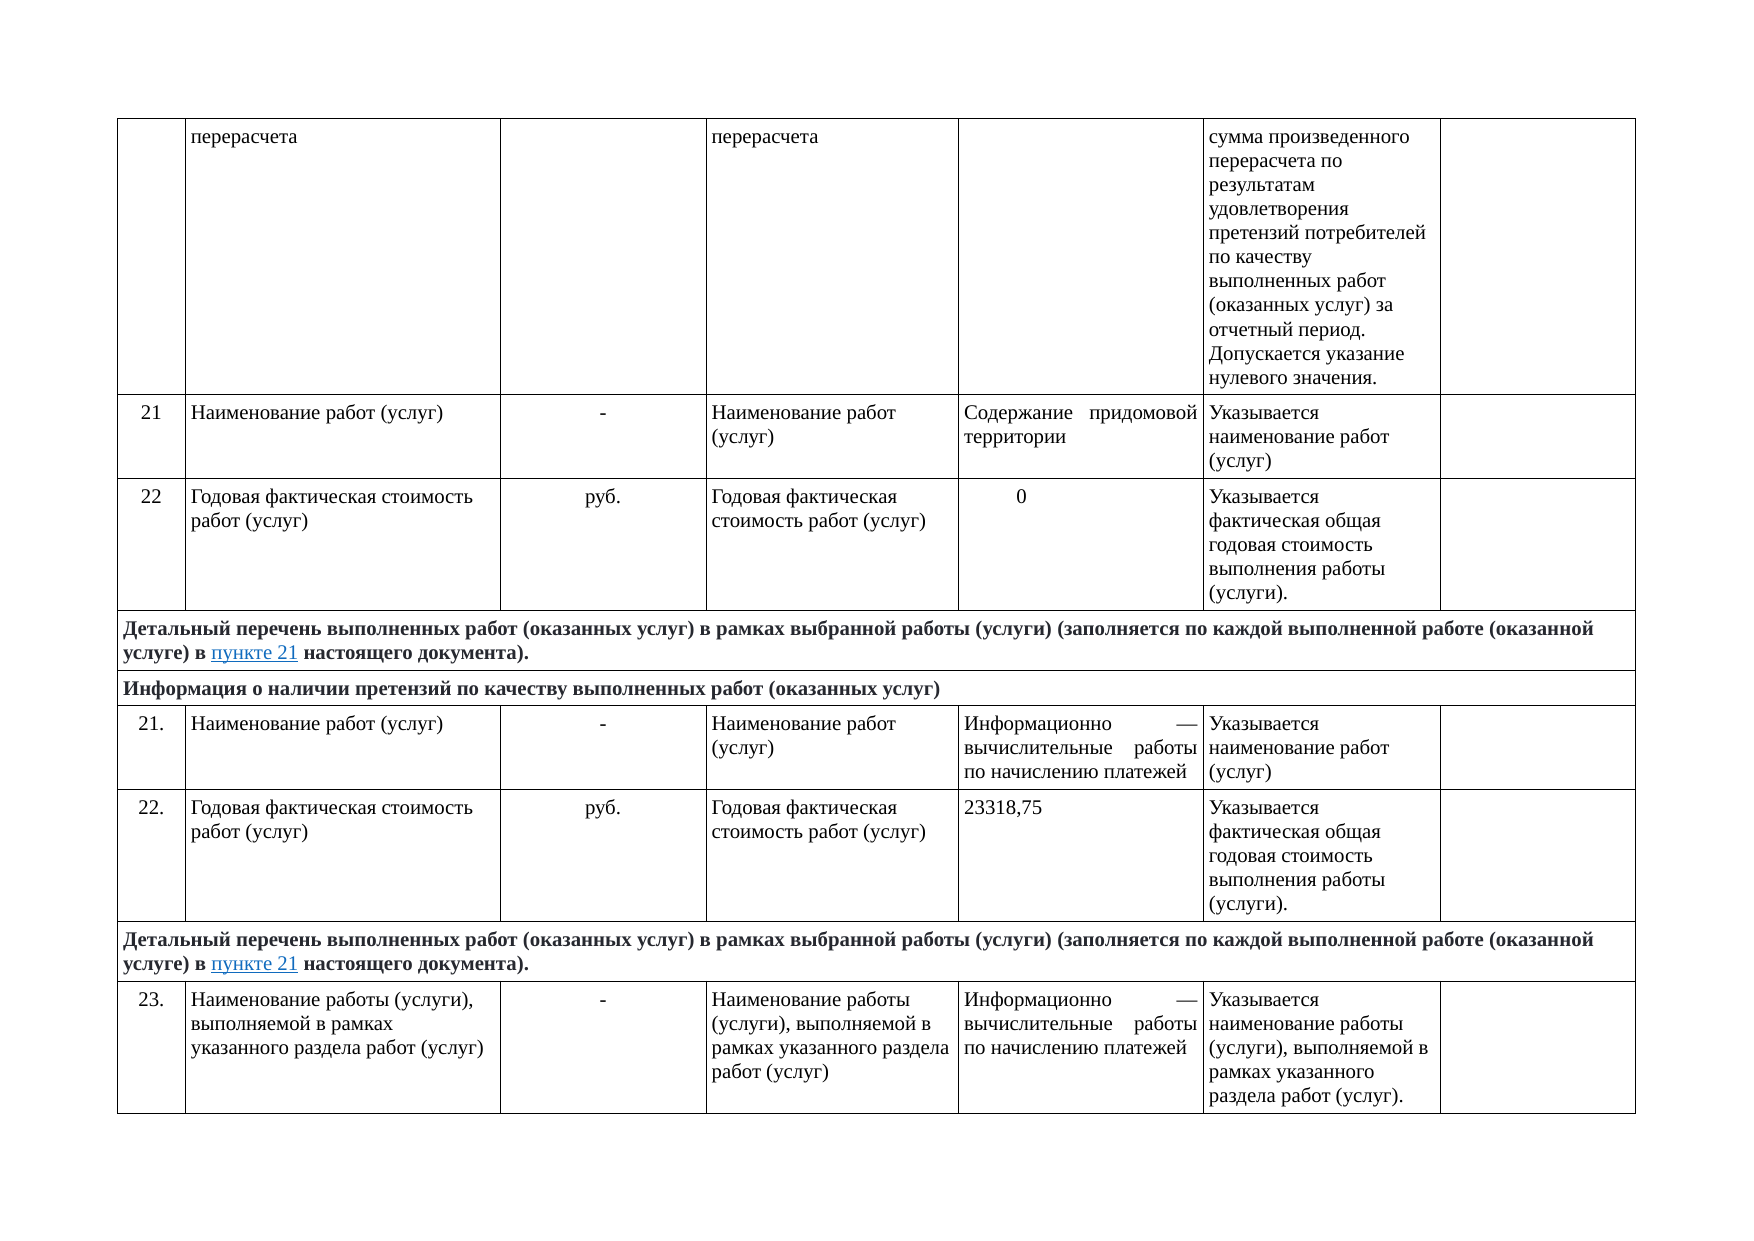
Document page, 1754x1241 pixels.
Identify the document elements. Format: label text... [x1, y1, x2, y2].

table_cell 23318,75 [959, 790, 1203, 921]
table_cell Наименование работ (услуг) [186, 706, 500, 789]
table_cell [1441, 479, 1635, 610]
table_cell [501, 119, 706, 394]
table_cell Годовая фактическая стоимость работ (услуг) [186, 790, 500, 921]
table_cell Детальный перечень выполненных работ (оказанных услуг) в рамках выбранной работы (услуги) (заполняется по каждой выполненной работе (оказанной услуге) в пункте 21 настоящего документа). [118, 922, 1635, 981]
table_cell 22. [118, 790, 185, 921]
table_cell Указывается фактическая общая годовая стоимость выполнения работы (услуги). [1204, 479, 1440, 610]
table_cell Годовая фактическая стоимость работ (услуг) [186, 479, 500, 610]
table_cell [1441, 706, 1635, 789]
table_cell [1441, 119, 1635, 394]
table_cell Указывается фактическая общая годовая стоимость выполнения работы (услуги). [1204, 790, 1440, 921]
table_cell [959, 119, 1203, 394]
table_cell 0 [959, 479, 1203, 610]
table_cell 21 [118, 395, 185, 478]
table_cell Годовая фактическая стоимость работ (услуг) [707, 790, 958, 921]
table_cell сумма произведенного перерасчета по результатам удовлетворения претензий потребителей по качеству выполненных работ (оказанных услуг) за отчетный период. Допускается указание нулевого значения. [1204, 119, 1440, 394]
table_cell - [501, 706, 706, 789]
table_cell Наименование работ (услуг) [186, 395, 500, 478]
table_cell Наименование работ (услуг) [707, 395, 958, 478]
table_cell - [501, 982, 706, 1112]
table_cell Указывается наименование работ (услуг) [1204, 706, 1440, 789]
table_cell - [501, 395, 706, 478]
table_cell руб. [501, 790, 706, 921]
table_cell Наименование работы (услуги), выполняемой в рамках указанного раздела работ (услуг) [186, 982, 500, 1112]
table_cell 23. [118, 982, 185, 1112]
table_cell 21. [118, 706, 185, 789]
table_cell руб. [501, 479, 706, 610]
table_cell Годовая фактическая стоимость работ (услуг) [707, 479, 958, 610]
table_cell Детальный перечень выполненных работ (оказанных услуг) в рамках выбранной работы (услуги) (заполняется по каждой выполненной работе (оказанной услуге) в пункте 21 настоящего документа). [118, 611, 1635, 670]
table_cell [1441, 982, 1635, 1112]
table_cell Наименование работ (услуг) [707, 706, 958, 789]
table_cell перерасчета [707, 119, 958, 394]
table_cell Информационно — вычислительные работы по начислению платежей [959, 706, 1203, 789]
table_cell Информация о наличии претензий по качеству выполненных работ (оказанных услуг) [118, 671, 1635, 705]
table_cell [1441, 790, 1635, 921]
table_cell перерасчета [186, 119, 500, 394]
table_cell Содержание придомовой территории [959, 395, 1203, 478]
table_cell 22 [118, 479, 185, 610]
table_cell Указывается наименование работ (услуг) [1204, 395, 1440, 478]
table_cell Указывается наименование работы (услуги), выполняемой в рамках указанного раздела работ (услуг). [1204, 982, 1440, 1112]
table_cell [118, 119, 185, 394]
table_cell [1441, 395, 1635, 478]
table_cell Наименование работы (услуги), выполняемой в рамках указанного раздела работ (услуг) [707, 982, 958, 1112]
table_cell Информационно — вычислительные работы по начислению платежей [959, 982, 1203, 1112]
